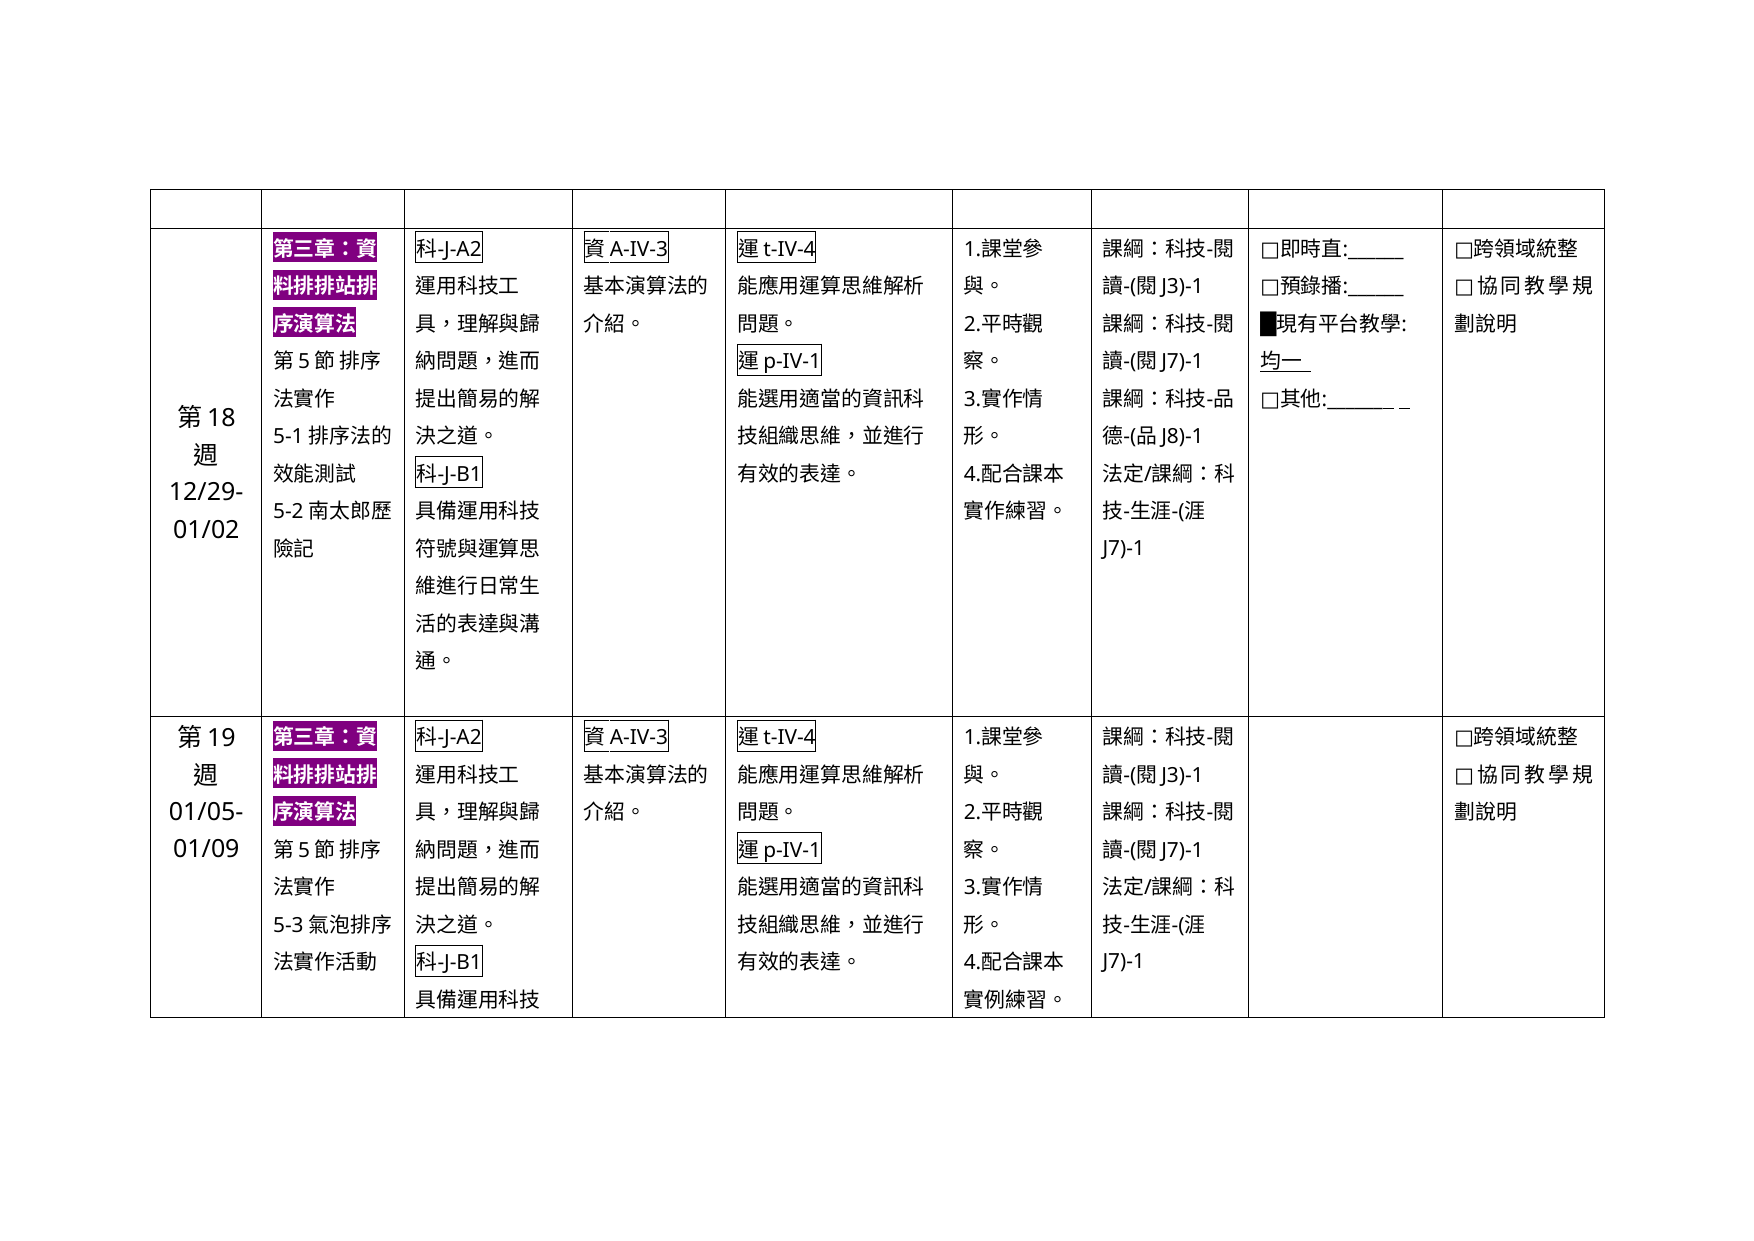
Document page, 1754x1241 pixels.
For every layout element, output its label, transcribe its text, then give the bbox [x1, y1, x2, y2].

table_cell 1.課堂參與。 2.平時觀察。 3.實作情形。 4.配合課本實例練習。 [953, 717, 1091, 1017]
table_cell 第三章：資料排排站排序演算法 第5節 排序法實作 5-3 氣泡排序法實作活動 [262, 717, 404, 1017]
table_cell 課綱：科技-閱讀-(閱J3)-1 課綱：科技-閱讀-(閱J7)-1 法定/課綱：科技-生涯-(涯J7)-1 [1092, 717, 1248, 1017]
table_cell 1.課堂參與。 2.平時觀察。 3.實作情形。 4.配合課本實作練習。 [953, 229, 1091, 716]
table_cell [262, 190, 404, 227]
table_cell 科-J-A2 運用科技工具，理解與歸納問題，進而提出簡易的解決之道。 科-J-B1 具備運用科技符號與運算思維進行日常生活的表達與溝通。 [405, 229, 572, 716]
table_cell [953, 190, 1091, 227]
table_cell 科-J-A2 運用科技工具，理解與歸納問題，進而提出簡易的解決之道。 科-J-B1 具備運用科技 [405, 717, 572, 1017]
table_cell 運t-IV-4 能應用運算思維解析問題。 運p-IV-1 能選用適當的資訊科技組織思維，並進行有效的表達。 [726, 229, 952, 716]
table_cell 第19週 01/05-01/09 [151, 717, 261, 1017]
table_cell [1249, 190, 1442, 227]
table_cell [1443, 190, 1604, 227]
table_cell 資A-IV-3 基本演算法的介紹。 [573, 229, 725, 716]
table_cell [573, 190, 725, 227]
table_cell [405, 190, 572, 227]
table_cell 資A-IV-3 基本演算法的介紹。 [573, 717, 725, 1017]
table_cell □即時直:______ □預錄播:______ █現有平台教學: 均一 □其他:______ [1249, 229, 1442, 716]
table_cell □跨領域統整 □協同教學規劃說明 [1443, 229, 1604, 716]
table_cell 第三章：資料排排站排序演算法 第5節 排序法實作 5-1 排序法的效能測試 5-2 南太郎歷險記 [262, 229, 404, 716]
table_cell [1092, 190, 1248, 227]
table_cell [151, 190, 261, 227]
table_cell [726, 190, 952, 227]
table_cell [1249, 717, 1442, 1017]
table_cell 運t-IV-4 能應用運算思維解析問題。 運p-IV-1 能選用適當的資訊科技組織思維，並進行有效的表達。 [726, 717, 952, 1017]
table_cell 課綱：科技-閱讀-(閱J3)-1 課綱：科技-閱讀-(閱J7)-1 課綱：科技-品德-(品J8)-1 法定/課綱：科技-生涯-(涯J7)-1 [1092, 229, 1248, 716]
table_cell 第18週 12/29-01/02 [151, 229, 261, 716]
table_cell □跨領域統整 □協同教學規劃說明 [1443, 717, 1604, 1017]
